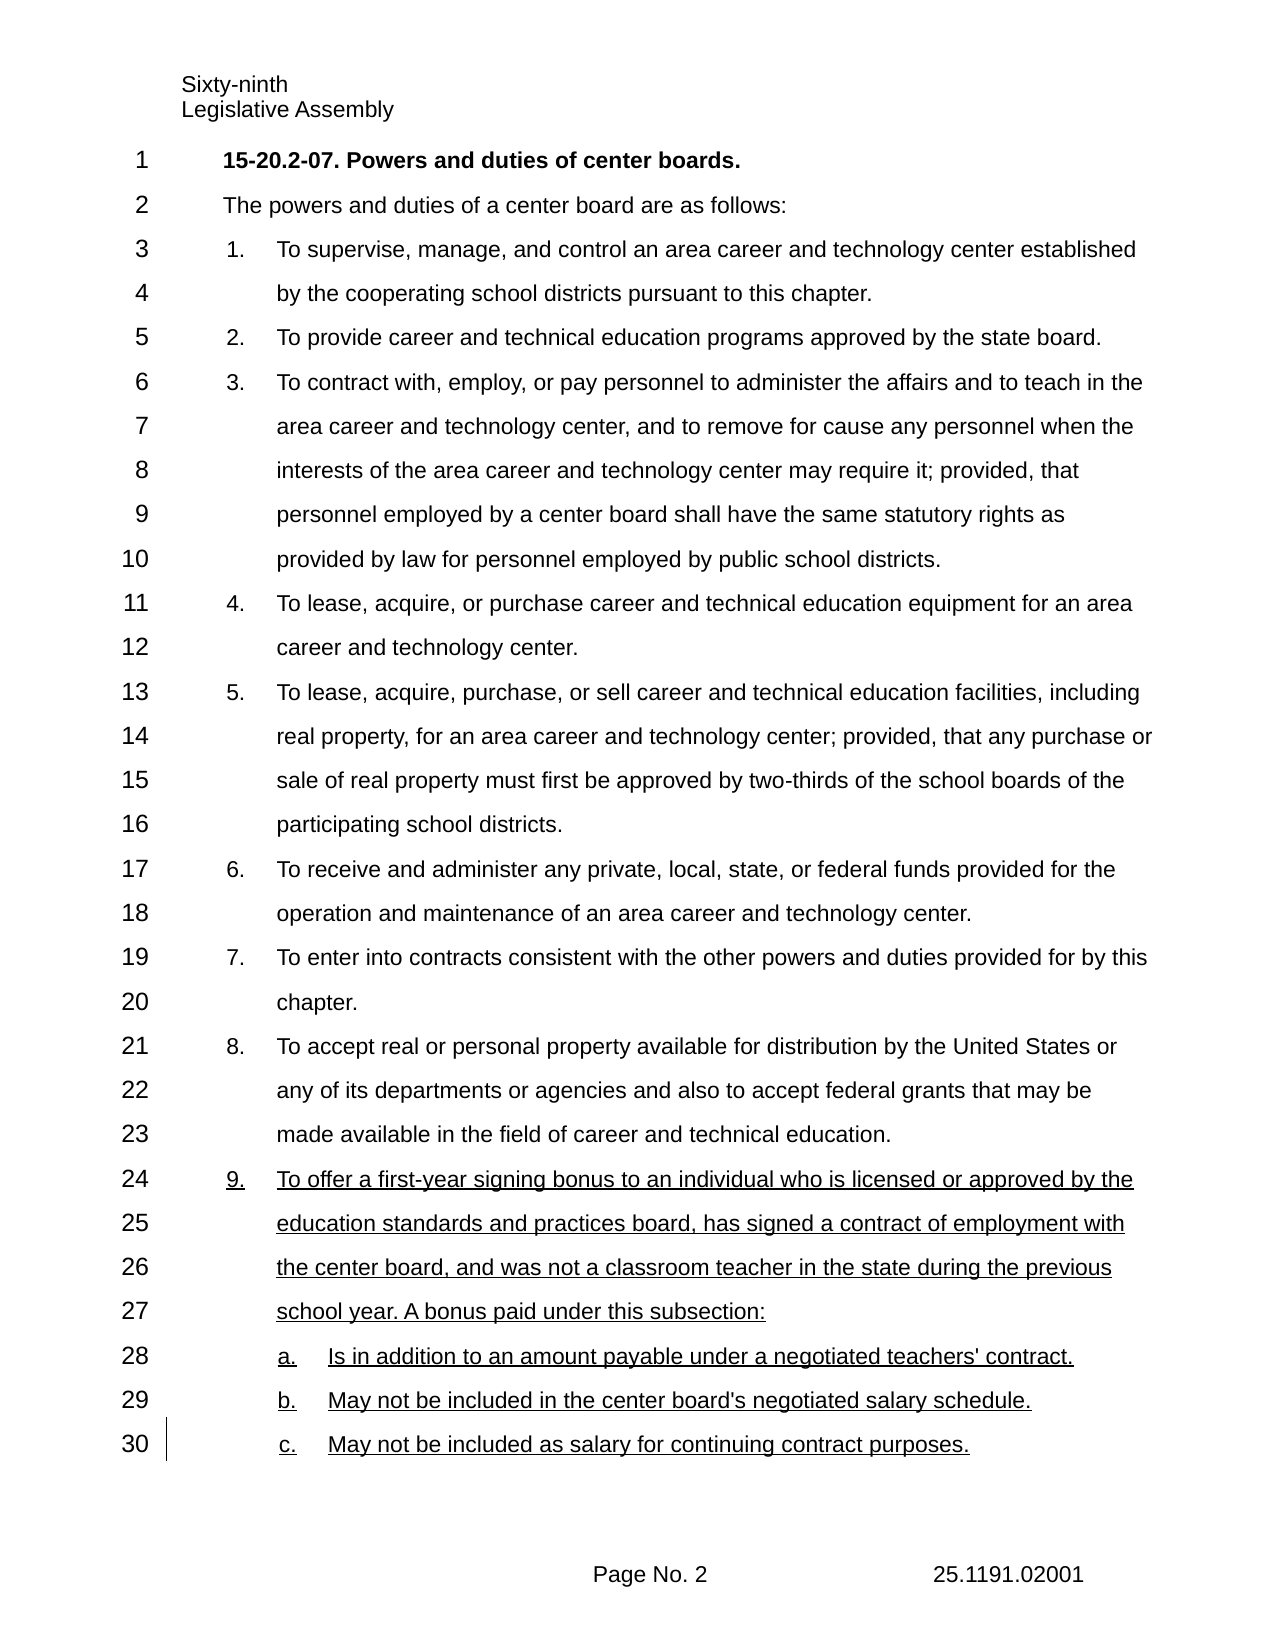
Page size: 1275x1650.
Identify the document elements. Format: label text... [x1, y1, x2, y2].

text 6. To receive and administer any private, local, state, or federal funds provided for the operation and maintenance of an area career and technology center. [181, 842, 1154, 930]
text 1. To supervise, manage, and control an area career and technology center established by the cooperating school districts pursuant to this chapter. [181, 222, 1154, 310]
text 8. To accept real or personal property available for distribution by the United States or any of its departments or agencies and also to accept federal grants that may be made available in the field of career and technical education. [181, 1019, 1154, 1152]
text 4. To lease, acquire, or purchase career and technical education equipment for an area career and technology center. [181, 576, 1154, 664]
text c. May not be included as salary for continuing contract purposes. [181, 1417, 1154, 1461]
text 9. To offer a first-year signing bonus to an individual who is licensed or approved by the education standards and practices board, has signed a contract of employment with the center board, and was not a classroom teacher in the state during the previous school year. A bonus paid under this subsection: [181, 1152, 1154, 1329]
text a. Is in addition to an amount payable under a negotiated teachers' contract. [181, 1329, 1154, 1373]
text The powers and duties of a center board are as follows: [181, 178, 1154, 222]
text b. May not be included in the center board's negotiated salary schedule. [181, 1373, 1154, 1417]
text 3. To contract with, employ, or pay personnel to administer the affairs and to teach in the area career and technology center, and to remove for cause any personnel when the interests of the area career and technology center may require it; provided, that personnel employed by a center board shall have the same statutory rights as provided by law for personnel employed by public school districts. [181, 355, 1154, 576]
text 5. To lease, acquire, purchase, or sell career and technical education facilities, including real property, for an area career and technology center; provided, that any purchase or sale of real property must first be approved by two‑thirds of the school boards of the participating school districts. [181, 664, 1154, 842]
text 2. To provide career and technical education programs approved by the state board. [181, 310, 1154, 355]
text 7. To enter into contracts consistent with the other powers and duties provided for by this chapter. [181, 930, 1154, 1019]
subtitle 15‑20.2‑07. Powers and duties of center boards. [181, 133, 1154, 178]
